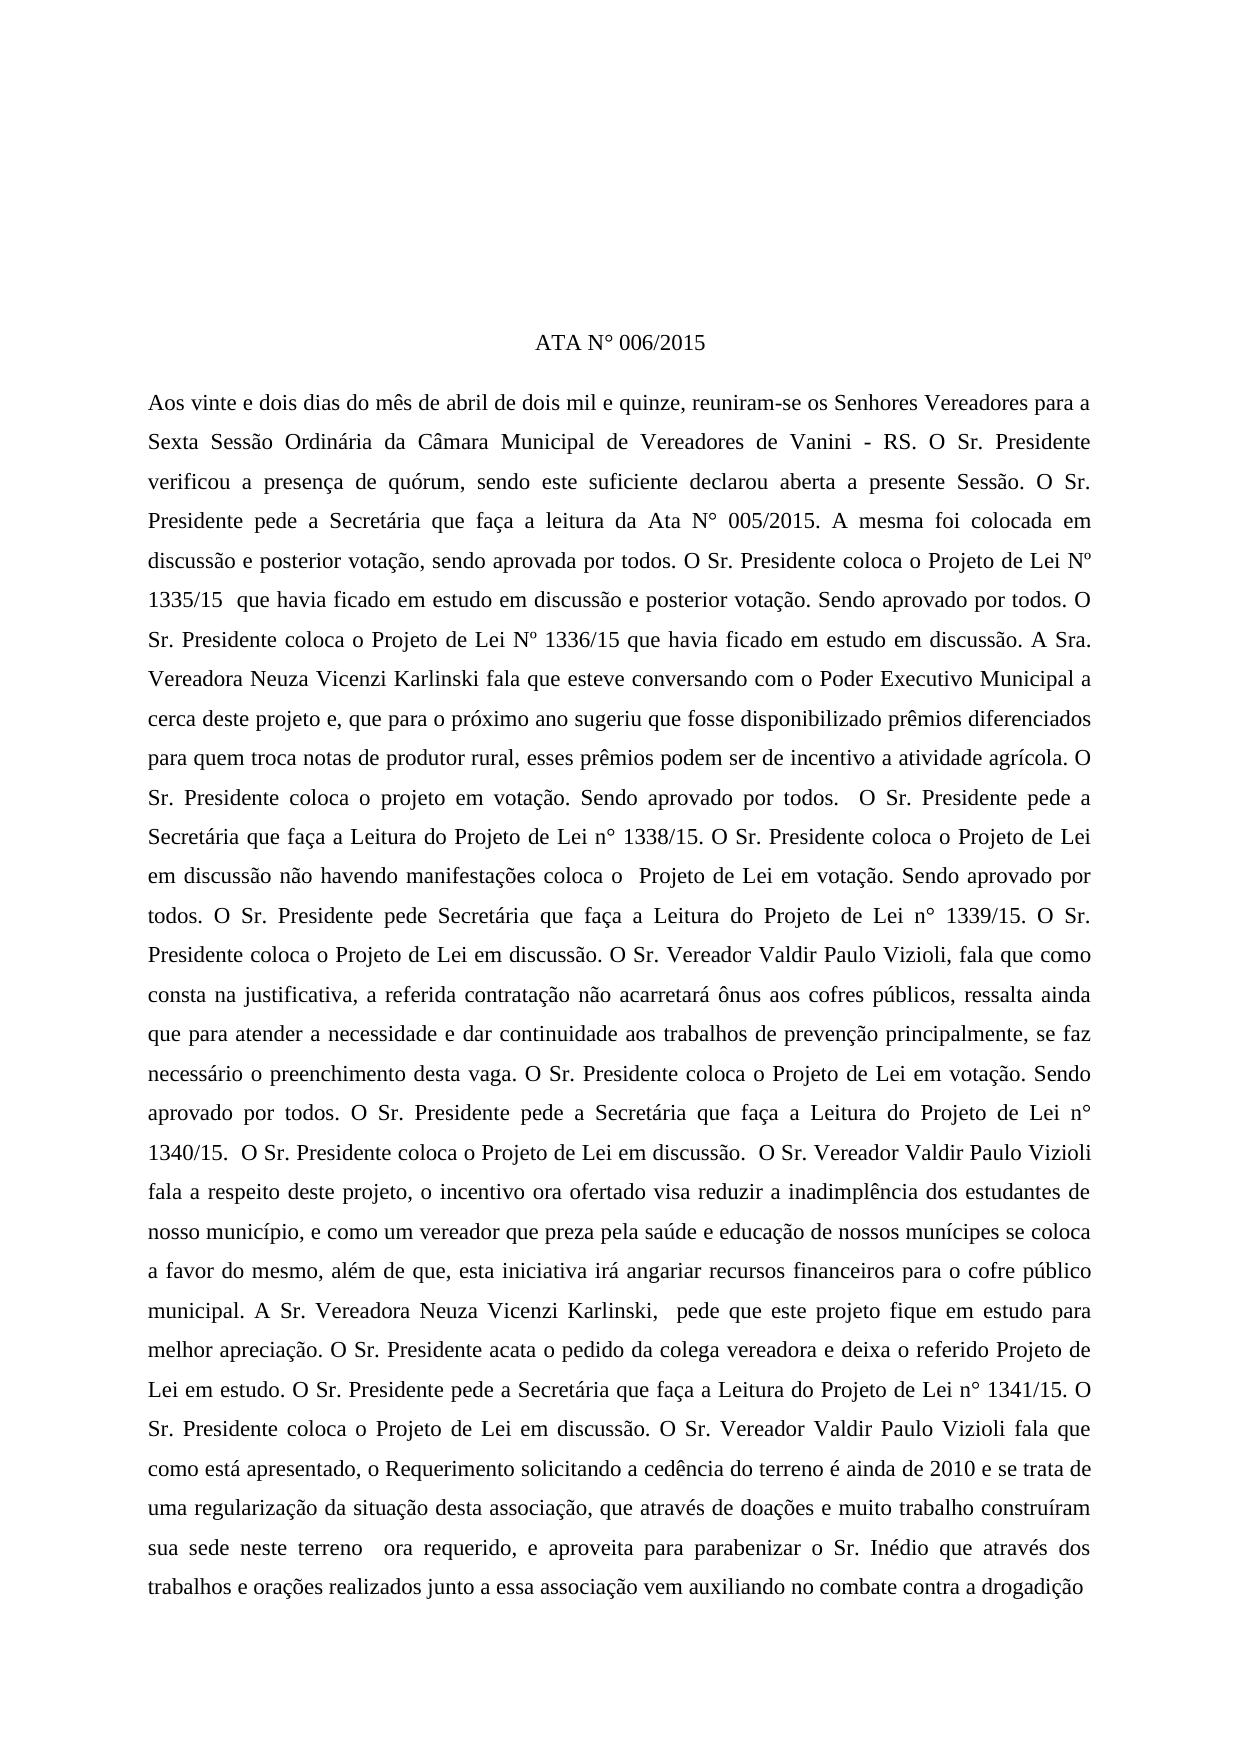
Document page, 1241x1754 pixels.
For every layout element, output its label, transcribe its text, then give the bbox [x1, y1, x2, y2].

text ATA N° 006/2015 [148, 328, 1093, 355]
text Aos vinte e dois dias do mês de abril de dois mil e quinze, reuniram-se os Senhores Vereadores para a Sexta Sessão Ordinária da Câmara Municipal de Vereadores de Vanini - RS. O Sr. Presidente verificou a presença de quórum, sendo este suficiente declarou aberta a presente Sessão. O Sr. Presidente pede a Secretária que faça a leitura da Ata N° 005/2015. A mesma foi colocada em discussão e posterior votação, sendo aprovada por todos. O Sr. Presidente coloca o Projeto de Lei Nº 1335/15 que havia ficado em estudo em discussão e posterior votação. Sendo aprovado por todos. O Sr. Presidente coloca o Projeto de Lei Nº 1336/15 que havia ficado em estudo em discussão. A Sra. Vereadora Neuza Vicenzi Karlinski fala que esteve conversando com o Poder Executivo Municipal a cerca deste projeto e, que para o próximo ano sugeriu que fosse disponibilizado prêmios diferenciados para quem troca notas de produtor rural, esses prêmios podem ser de incentivo a atividade agrícola. O Sr. Presidente coloca o projeto em votação. Sendo aprovado por todos. O Sr. Presidente pede a Secretária que faça a Leitura do Projeto de Lei n° 1338/15. O Sr. Presidente coloca o Projeto de Lei em discussão não havendo manifestações coloca o Projeto de Lei em votação. Sendo aprovado por todos. O Sr. Presidente pede Secretária que faça a Leitura do Projeto de Lei n° 1339/15. O Sr. Presidente coloca o Projeto de Lei em discussão. O Sr. Vereador Valdir Paulo Vizioli, fala que como consta na justificativa, a referida contratação não acarretará ônus aos cofres públicos, ressalta ainda que para atender a necessidade e dar continuidade aos trabalhos de prevenção principalmente, se faz necessário o preenchimento desta vaga. O Sr. Presidente coloca o Projeto de Lei em votação. Sendo aprovado por todos. O Sr. Presidente pede a Secretária que faça a Leitura do Projeto de Lei n° 1340/15. O Sr. Presidente coloca o Projeto de Lei em discussão. O Sr. Vereador Valdir Paulo Vizioli fala a respeito deste projeto, o incentivo ora ofertado visa reduzir a inadimplência dos estudantes de nosso município, e como um vereador que preza pela saúde e educação de nossos munícipes se coloca a favor do mesmo, além de que, esta iniciativa irá angariar recursos financeiros para o cofre público municipal. A Sr. Vereadora Neuza Vicenzi Karlinski, pede que este projeto fique em estudo para melhor apreciação. O Sr. Presidente acata o pedido da colega vereadora e deixa o referido Projeto de Lei em estudo. O Sr. Presidente pede a Secretária que faça a Leitura do Projeto de Lei n° 1341/15. O Sr. Presidente coloca o Projeto de Lei em discussão. O Sr. Vereador Valdir Paulo Vizioli fala que como está apresentado, o Requerimento solicitando a cedência do terreno é ainda de 2010 e se trata de uma regularização da situação desta associação, que através de doações e muito trabalho construíram sua sede neste terreno ora requerido, e aproveita para parabenizar o Sr. Inédio que através dos trabalhos e orações realizados junto a essa associação vem auxiliando no combate contra a drogadição [148, 389, 1093, 1599]
